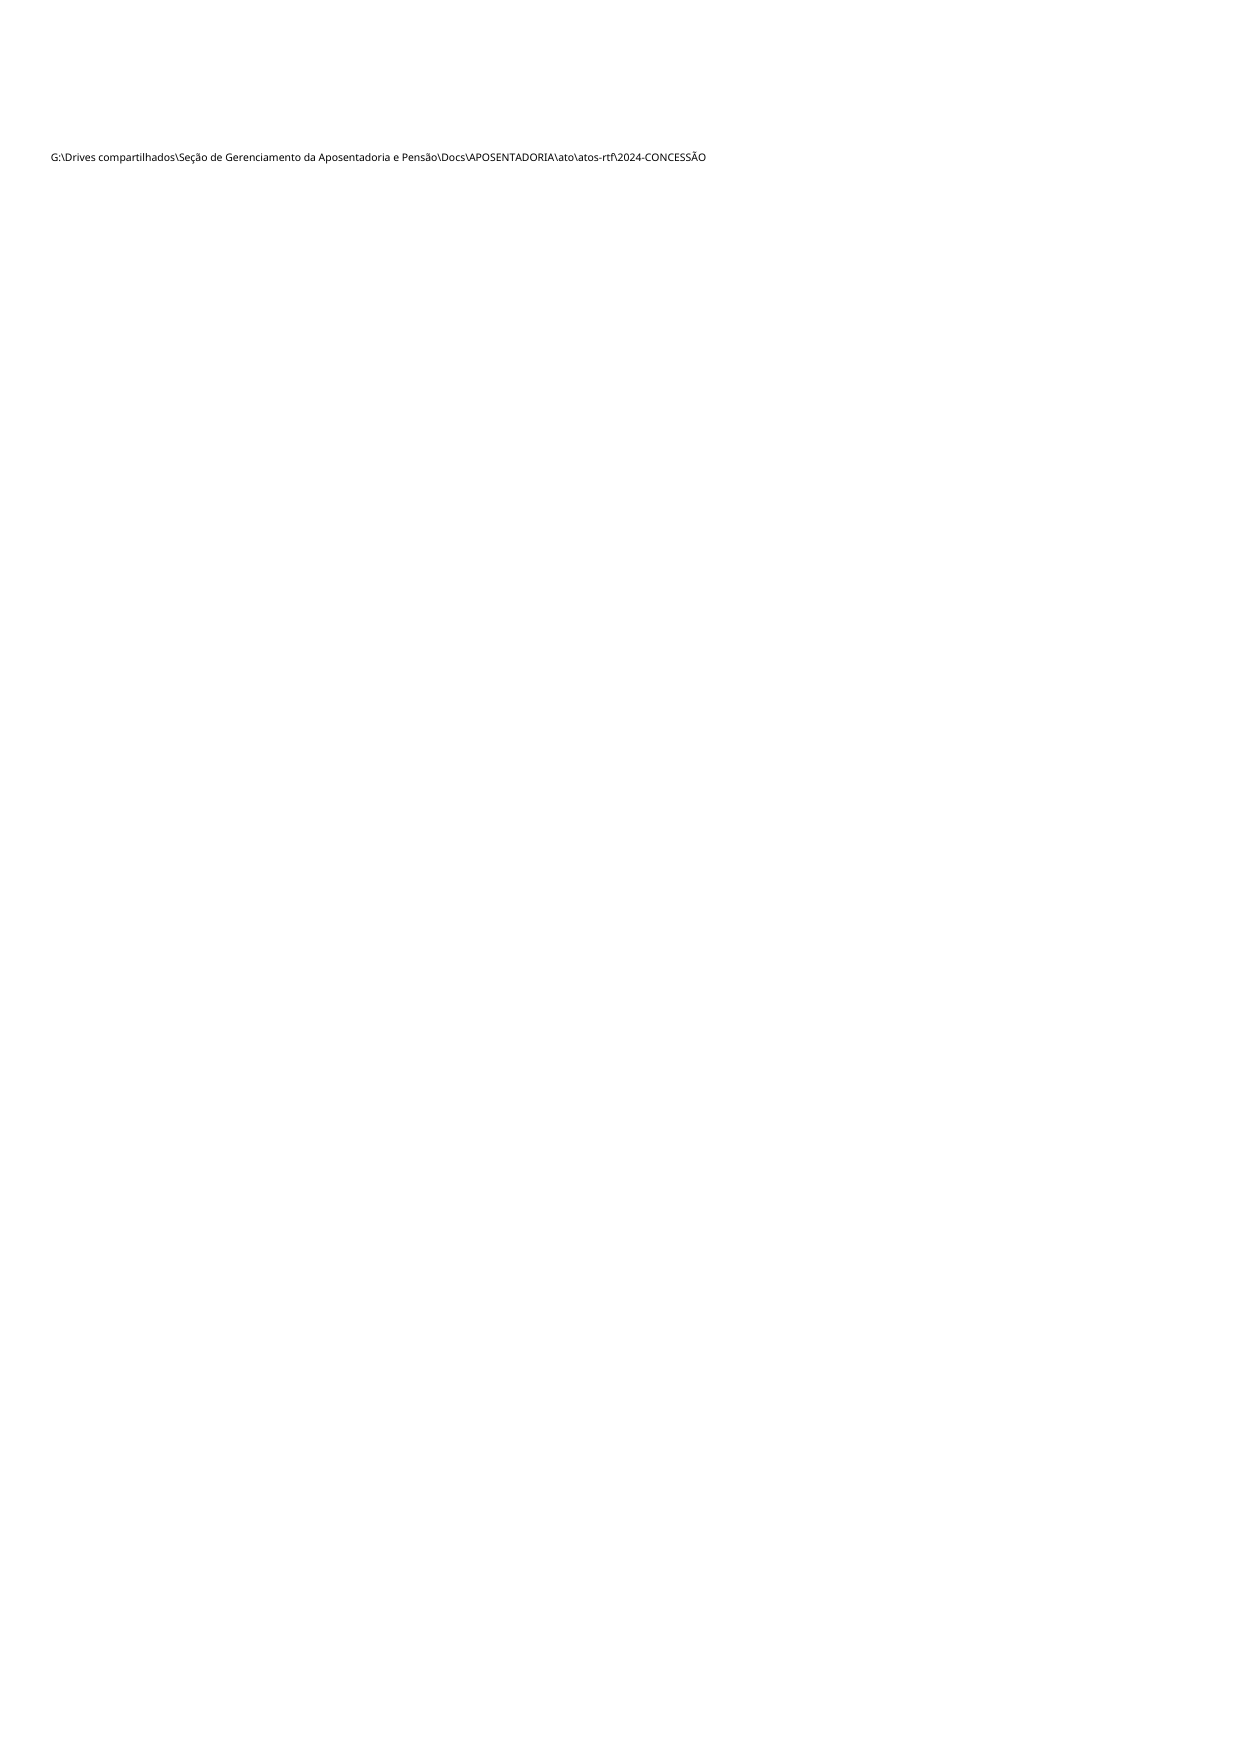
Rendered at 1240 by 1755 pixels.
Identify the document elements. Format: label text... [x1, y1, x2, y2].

text G:\Drives compartilhados\Seção de Gerenciamento da Aposentadoria e Pensão\Docs\APOSENTADORIA\ato\atos-rtf\2024-CONCESSÃO [51, 151, 1033, 165]
